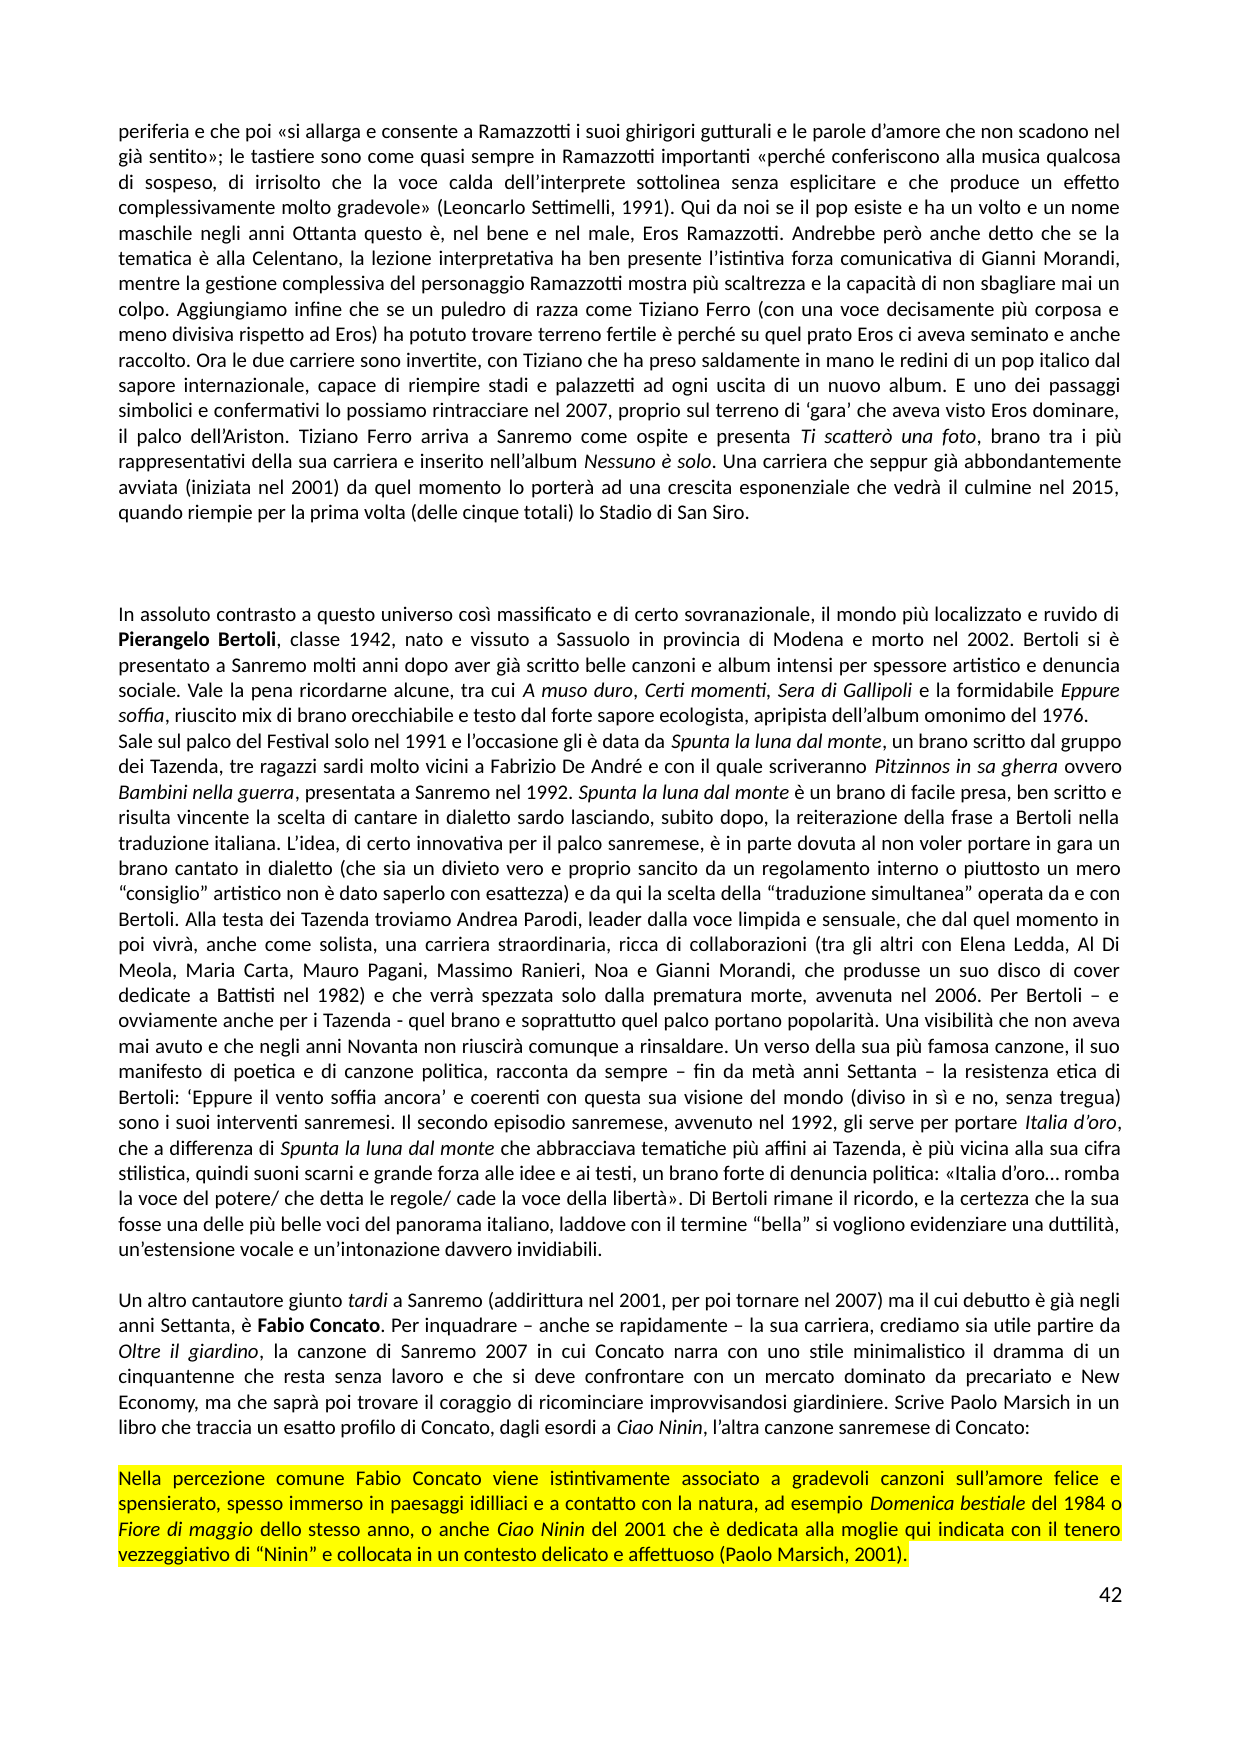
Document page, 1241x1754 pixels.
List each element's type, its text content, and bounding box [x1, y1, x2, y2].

text In assoluto contrasto a questo universo così massificato e di certo sovranazionale, il mondo più localizzato e ruvido di Pierangelo Bertoli, classe 1942, nato e vissuto a Sassuolo in provincia di Modena e morto nel 2002. Bertoli si è presentato a Sanremo molti anni dopo aver già scritto belle canzoni e album intensi per spessore artistico e denuncia sociale. Vale la pena ricordarne alcune, tra cui A muso duro, Certi momenti, Sera di Gallipoli e la formidabile Eppure soffia, riuscito mix di brano orecchiabile e testo dal forte sapore ecologista, apripista dell’album omonimo del 1976. [118, 601, 1122, 728]
text Sale sul palco del Festival solo nel 1991 e l’occasione gli è data da Spunta la luna dal monte, un brano scritto dal gruppo dei Tazenda, tre ragazzi sardi molto vicini a Fabrizio De André e con il quale scriveranno Pitzinnos in sa gherra ovvero Bambini nella guerra, presentata a Sanremo nel 1992. Spunta la luna dal monte è un brano di facile presa, ben scritto e risulta vincente la scelta di cantare in dialetto sardo lasciando, subito dopo, la reiterazione della frase a Bertoli nella traduzione italiana. L’idea, di certo innovativa per il palco sanremese, è in parte dovuta al non voler portare in gara un brano cantato in dialetto (che sia un divieto vero e proprio sancito da un regolamento interno o piuttosto un mero “consiglio” artistico non è dato saperlo con esattezza) e da qui la scelta della “traduzione simultanea” operata da e con Bertoli. Alla testa dei Tazenda troviamo Andrea Parodi, leader dalla voce limpida e sensuale, che dal quel momento in poi vivrà, anche come solista, una carriera straordinaria, ricca di collaborazioni (tra gli altri con Elena Ledda, Al Di Meola, Maria Carta, Mauro Pagani, Massimo Ranieri, Noa e Gianni Morandi, che produsse un suo disco di cover dedicate a Battisti nel 1982) e che verrà spezzata solo dalla prematura morte, avvenuta nel 2006. Per Bertoli – e ovviamente anche per i Tazenda - quel brano e soprattutto quel palco portano popolarità. Una visibilità che non aveva mai avuto e che negli anni Novanta non riuscirà comunque a rinsaldare. Un verso della sua più famosa canzone, il suo manifesto di poetica e di canzone politica, racconta da sempre – fin da metà anni Settanta – la resistenza etica di Bertoli: ‘Eppure il vento soffia ancora’ e coerenti con questa sua visione del mondo (diviso in sì e no, senza tregua) sono i suoi interventi sanremesi. Il secondo episodio sanremese, avvenuto nel 1992, gli serve per portare Italia d’oro, che a differenza di Spunta la luna dal monte che abbracciava tematiche più affini ai Tazenda, è più vicina alla sua cifra stilistica, quindi suoni scarni e grande forza alle idee e ai testi, un brano forte di denuncia politica: «Italia d’oro… romba la voce del potere/ che detta le regole/ cade la voce della libertà». Di Bertoli rimane il ricordo, e la certezza che la sua fosse una delle più belle voci del panorama italiano, laddove con il termine “bella” si vogliono evidenziare una duttilità, un’estensione vocale e un’intonazione davvero invidiabili. [118, 728, 1122, 1262]
text Nella percezione comune Fabio Concato viene istintivamente associato a gradevoli canzoni sull’amore felice e spensierato, spesso immerso in paesaggi idilliaci e a contatto con la natura, ad esempio Domenica bestiale del 1984 o Fiore di maggio dello stesso anno, o anche Ciao Ninin del 2001 che è dedicata alla moglie qui indicata con il tenero vezzeggiativo di “Ninin” e collocata in un contesto delicato e affettuoso (Paolo Marsich, 2001). [118, 1465, 1122, 1567]
text Un altro cantautore giunto tardi a Sanremo (addirittura nel 2001, per poi tornare nel 2007) ma il cui debutto è già negli anni Settanta, è Fabio Concato. Per inquadrare – anche se rapidamente – la sua carriera, crediamo sia utile partire da Oltre il giardino, la canzone di Sanremo 2007 in cui Concato narra con uno stile minimalistico il dramma di un cinquantenne che resta senza lavoro e che si deve confrontare con un mercato dominato da precariato e New Economy, ma che saprà poi trovare il coraggio di ricominciare improvvisandosi giardiniere. Scrive Paolo Marsich in un libro che traccia un esatto profilo di Concato, dagli esordi a Ciao Ninin, l’altra canzone sanremese di Concato: [118, 1287, 1122, 1440]
text periferia e che poi «si allarga e consente a Ramazzotti i suoi ghirigori gutturali e le parole d’amore che non scadono nel già sentito»; le tastiere sono come quasi sempre in Ramazzotti importanti «perché conferiscono alla musica qualcosa di sospeso, di irrisolto che la voce calda dell’interprete sottolinea senza esplicitare e che produce un effetto complessivamente molto gradevole» (Leoncarlo Settimelli, 1991). Qui da noi se il pop esiste e ha un volto e un nome maschile negli anni Ottanta questo è, nel bene e nel male, Eros Ramazzotti. Andrebbe però anche detto che se la tematica è alla Celentano, la lezione interpretativa ha ben presente l’istintiva forza comunicativa di Gianni Morandi, mentre la gestione complessiva del personaggio Ramazzotti mostra più scaltrezza e la capacità di non sbagliare mai un colpo. Aggiungiamo infine che se un puledro di razza come Tiziano Ferro (con una voce decisamente più corposa e meno divisiva rispetto ad Eros) ha potuto trovare terreno fertile è perché su quel prato Eros ci aveva seminato e anche raccolto. Ora le due carriere sono invertite, con Tiziano che ha preso saldamente in mano le redini di un pop italico dal sapore internazionale, capace di riempire stadi e palazzetti ad ogni uscita di un nuovo album. E uno dei passaggi simbolici e confermativi lo possiamo rintracciare nel 2007, proprio sul terreno di ‘gara’ che aveva visto Eros dominare, il palco dell’Ariston. Tiziano Ferro arriva a Sanremo come ospite e presenta Ti scatterò una foto, brano tra i più rappresentativi della sua carriera e inserito nell’album Nessuno è solo. Una carriera che seppur già abbondantemente avviata (iniziata nel 2001) da quel momento lo porterà ad una crescita esponenziale che vedrà il culmine nel 2015, quando riempie per la prima volta (delle cinque totali) lo Stadio di San Siro. [118, 118, 1122, 525]
